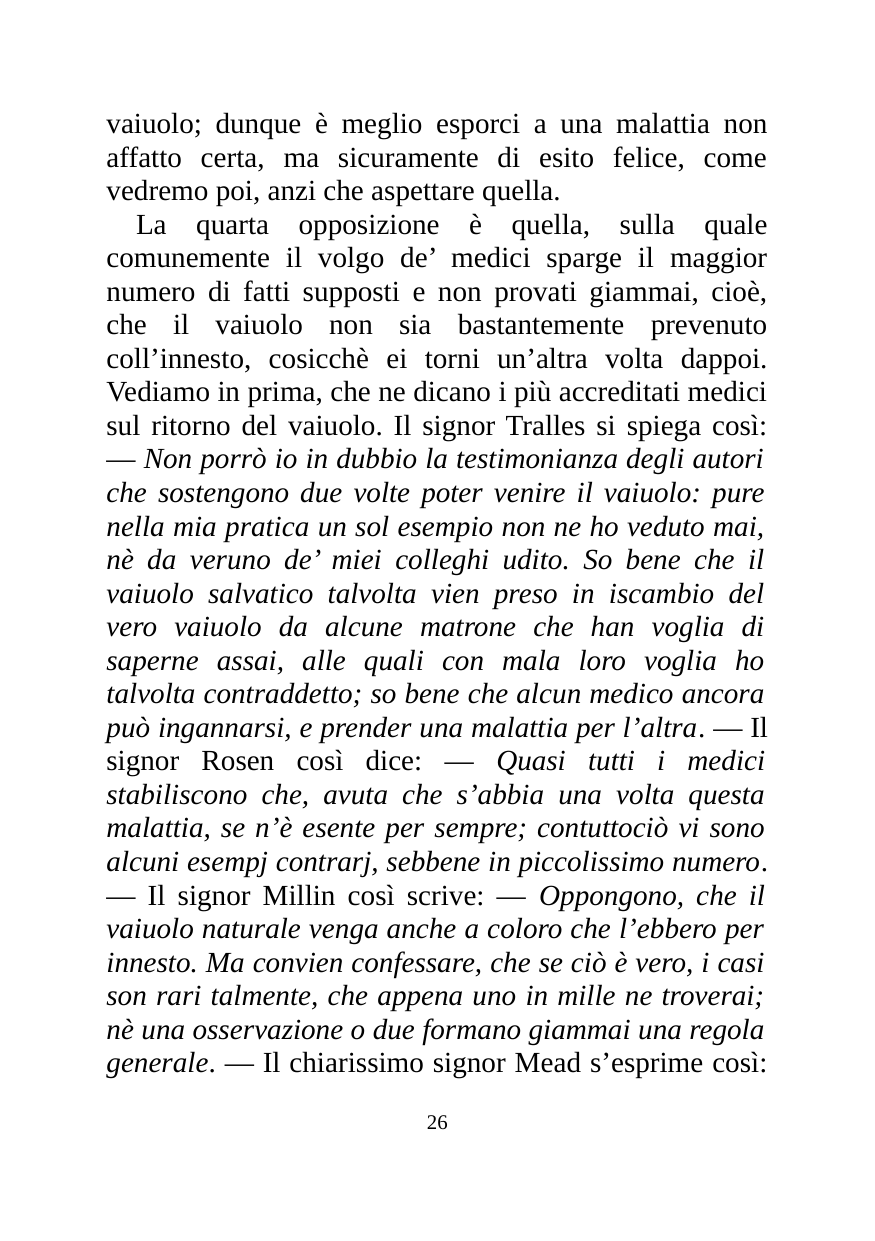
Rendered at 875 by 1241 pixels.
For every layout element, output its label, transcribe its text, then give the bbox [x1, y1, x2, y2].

text La quarta opposizione è quella, sulla quale comunemente il volgo de’ medici sparge il maggior numero di fatti supposti e non provati giammai, cioè, che il vaiuolo non sia bastantemente prevenuto coll’innesto, cosicchè ei torni un’altra volta dappoi. Vediamo in prima, che ne dicano i più accreditati medici sul ritorno del vaiuolo. Il signor Tralles si spiega così: — Non porrò io in dubbio la testimonianza degli autori che sostengono due volte poter venire il vaiuolo: pure nella mia pratica un sol esempio non ne ho veduto mai, nè da veruno de’ miei colleghi udito. So bene che il vaiuolo salvatico talvolta vien preso in iscambio del vero vaiuolo da alcune matrone che han voglia di saperne assai, alle quali con mala loro voglia ho talvolta contraddetto; so bene che alcun medico ancora può ingannarsi, e prender una malattia per l’altra. — Il signor Rosen così dice: — Quasi tutti i medici stabiliscono che, avuta che s’abbia una volta questa malattia, se n’è esente per sempre; contuttociò vi sono alcuni esempj contrarj, sebbene in piccolissimo numero. — Il signor Millin così scrive: — Oppongono, che il vaiuolo naturale venga anche a coloro che l’ebbero per innesto. Ma convien confessare, che se ciò è vero, i casi son rari talmente, che appena uno in mille ne troverai; nè una osservazione o due formano giammai una regola generale. — Il chiarissimo signor Mead s’esprime così: [106, 207, 768, 1079]
text vaiuolo; dunque è meglio esporci a una malattia non affatto certa, ma sicuramente di esito felice, come vedremo poi, anzi che aspettare quella. [106, 106, 768, 207]
